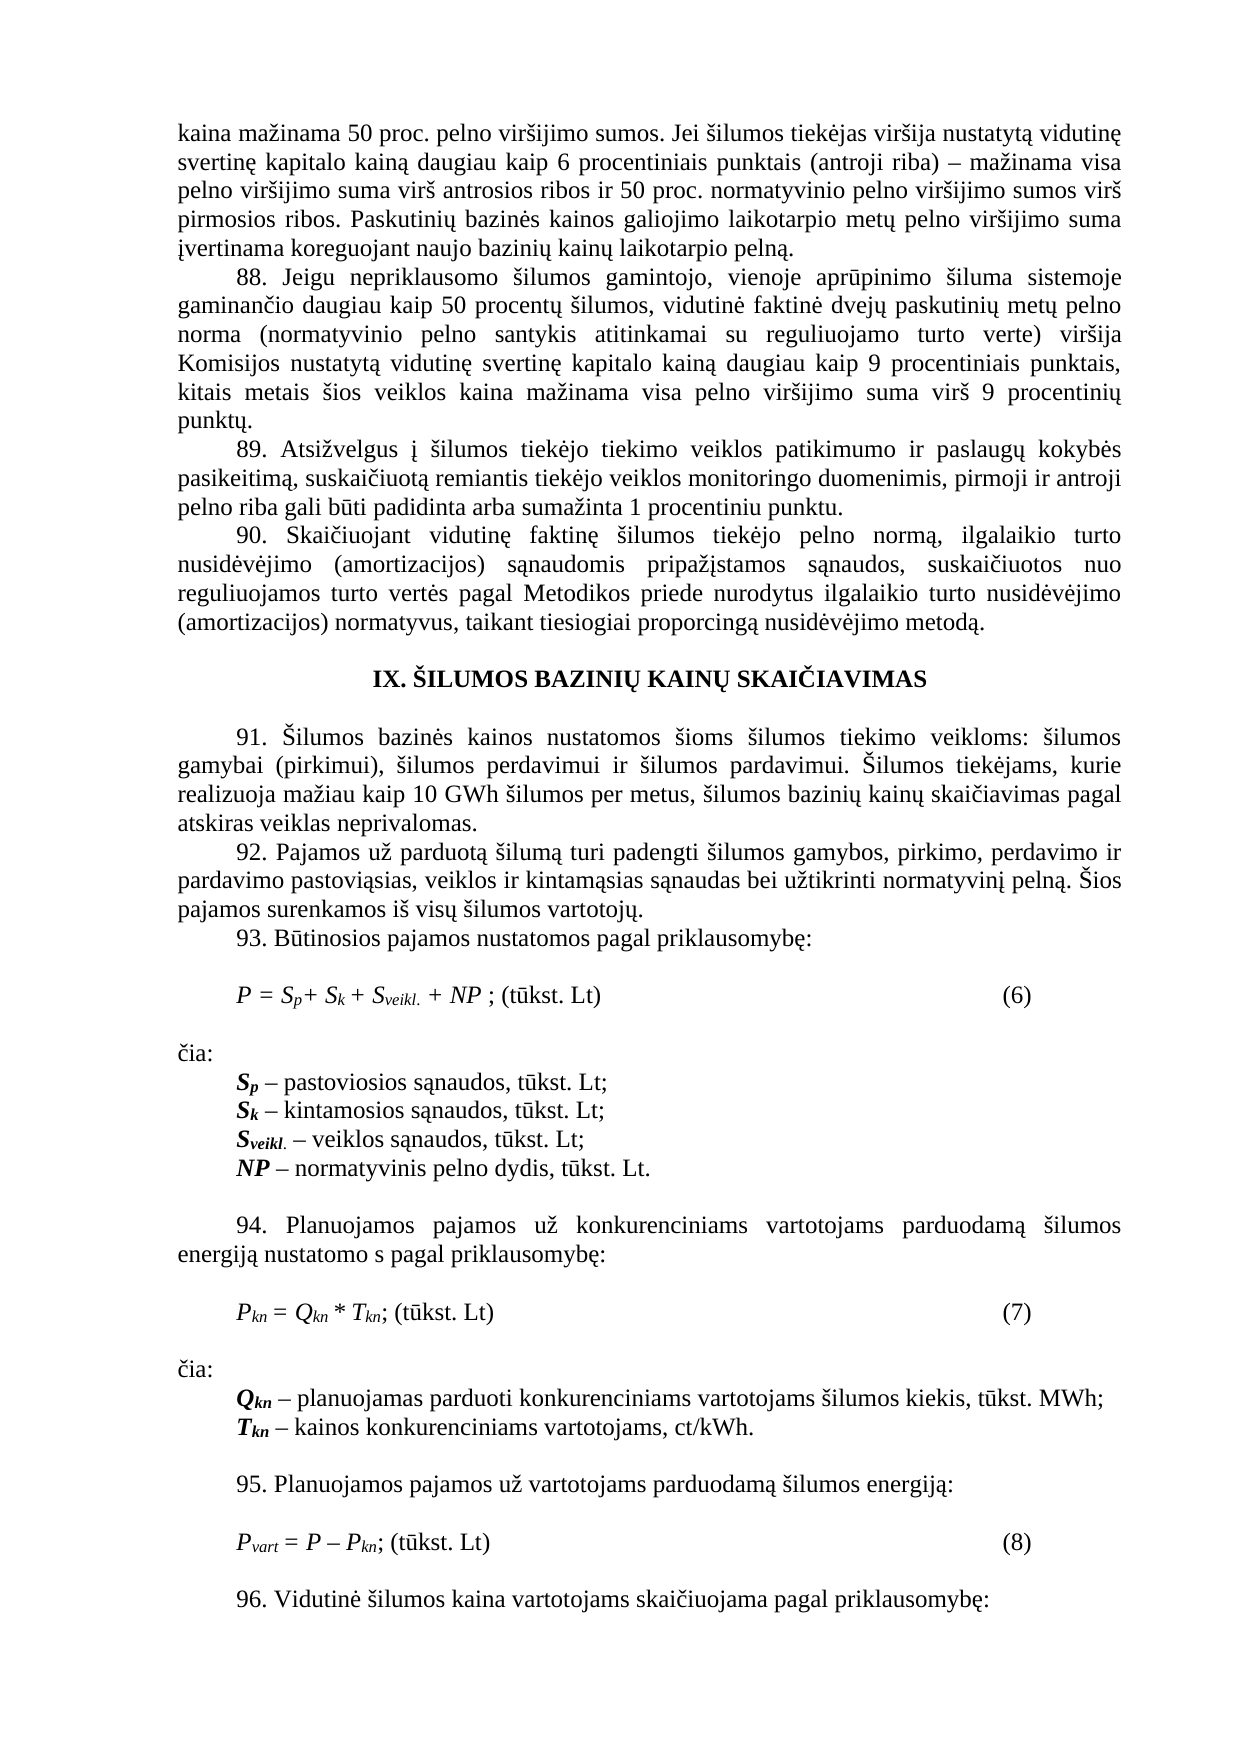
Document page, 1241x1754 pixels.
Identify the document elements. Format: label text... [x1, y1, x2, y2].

text čia: [177, 1038, 1122, 1067]
text Tkn – kainos konkurenciniams vartotojams, ct/kWh. [177, 1412, 1122, 1441]
text P = Sp+ Sk + Sveikl. + NP ; (tūkst. Lt) (6) [177, 981, 1122, 1009]
text Qkn – planuojamas parduoti konkurenciniams vartotojams šilumos kiekis, tūkst. MWh; [177, 1383, 1122, 1412]
text 90. Skaičiuojant vidutinę faktinę šilumos tiekėjo pelno normą, ilgalaikio turto nusidėvėjimo (amortizacijos) sąnaudomis pripažįstamos sąnaudos, suskaičiuotos nuo reguliuojamos turto vertės pagal Metodikos priede nurodytus ilgalaikio turto nusidėvėjimo (amortizacijos) normatyvus, taikant tiesiogiai proporcingą nusidėvėjimo metodą. [177, 521, 1122, 636]
text IX. ŠILUMOS BAZINIŲ KAINŲ SKAIČIAVIMAS [177, 664, 1122, 693]
text Sp – pastoviosios sąnaudos, tūkst. Lt; [177, 1067, 1122, 1096]
text 94. Planuojamos pajamos už konkurenciniams vartotojams parduodamą šilumos energiją nustatomo s pagal priklausomybę: [177, 1211, 1122, 1268]
text čia: [177, 1354, 1122, 1383]
text NP – normatyvinis pelno dydis, tūkst. Lt. [177, 1153, 1122, 1182]
text Pkn = Qkn * Tkn; (tūkst. Lt) (7) [177, 1297, 1122, 1326]
text Sveikl. – veiklos sąnaudos, tūkst. Lt; [177, 1124, 1122, 1153]
text 88. Jeigu nepriklausomo šilumos gamintojo, vienoje aprūpinimo šiluma sistemoje gaminančio daugiau kaip 50 procentų šilumos, vidutinė faktinė dvejų paskutinių metų pelno norma (normatyvinio pelno santykis atitinkamai su reguliuojamo turto verte) viršija Komisijos nustatytą vidutinę svertinę kapitalo kainą daugiau kaip 9 procentiniais punktais, kitais metais šios veiklos kaina mažinama visa pelno viršijimo suma virš 9 procentinių punktų. [177, 262, 1122, 434]
text 89. Atsižvelgus į šilumos tiekėjo tiekimo veiklos patikimumo ir paslaugų kokybės pasikeitimą, suskaičiuotą remiantis tiekėjo veiklos monitoringo duomenimis, pirmoji ir antroji pelno riba gali būti padidinta arba sumažinta 1 procentiniu punktu. [177, 434, 1122, 521]
text 92. Pajamos už parduotą šilumą turi padengti šilumos gamybos, pirkimo, perdavimo ir pardavimo pastoviąsias, veiklos ir kintamąsias sąnaudas bei užtikrinti normatyvinį pelną. Šios pajamos surenkamos iš visų šilumos vartotojų. [177, 837, 1122, 923]
text 93. Būtinosios pajamos nustatomos pagal priklausomybę: [177, 923, 1122, 952]
text 95. Planuojamos pajamos už vartotojams parduodamą šilumos energiją: [177, 1469, 1122, 1498]
text 91. Šilumos bazinės kainos nustatomos šioms šilumos tiekimo veikloms: šilumos gamybai (pirkimui), šilumos perdavimui ir šilumos pardavimui. Šilumos tiekėjams, kurie realizuoja mažiau kaip 10 GWh šilumos per metus, šilumos bazinių kainų skaičiavimas pagal atskiras veiklas neprivalomas. [177, 722, 1122, 837]
text Sk – kintamosios sąnaudos, tūkst. Lt; [177, 1096, 1122, 1124]
text kaina mažinama 50 proc. pelno viršijimo sumos. Jei šilumos tiekėjas viršija nustatytą vidutinę svertinę kapitalo kainą daugiau kaip 6 procentiniais punktais (antroji riba) – mažinama visa pelno viršijimo suma virš antrosios ribos ir 50 proc. normatyvinio pelno viršijimo sumos virš pirmosios ribos. Paskutinių bazinės kainos galiojimo laikotarpio metų pelno viršijimo suma įvertinama koreguojant naujo bazinių kainų laikotarpio pelną. [177, 118, 1122, 262]
text Pvart = P – Pkn; (tūkst. Lt) (8) [177, 1527, 1122, 1556]
text 96. Vidutinė šilumos kaina vartotojams skaičiuojama pagal priklausomybę: [177, 1584, 1122, 1613]
